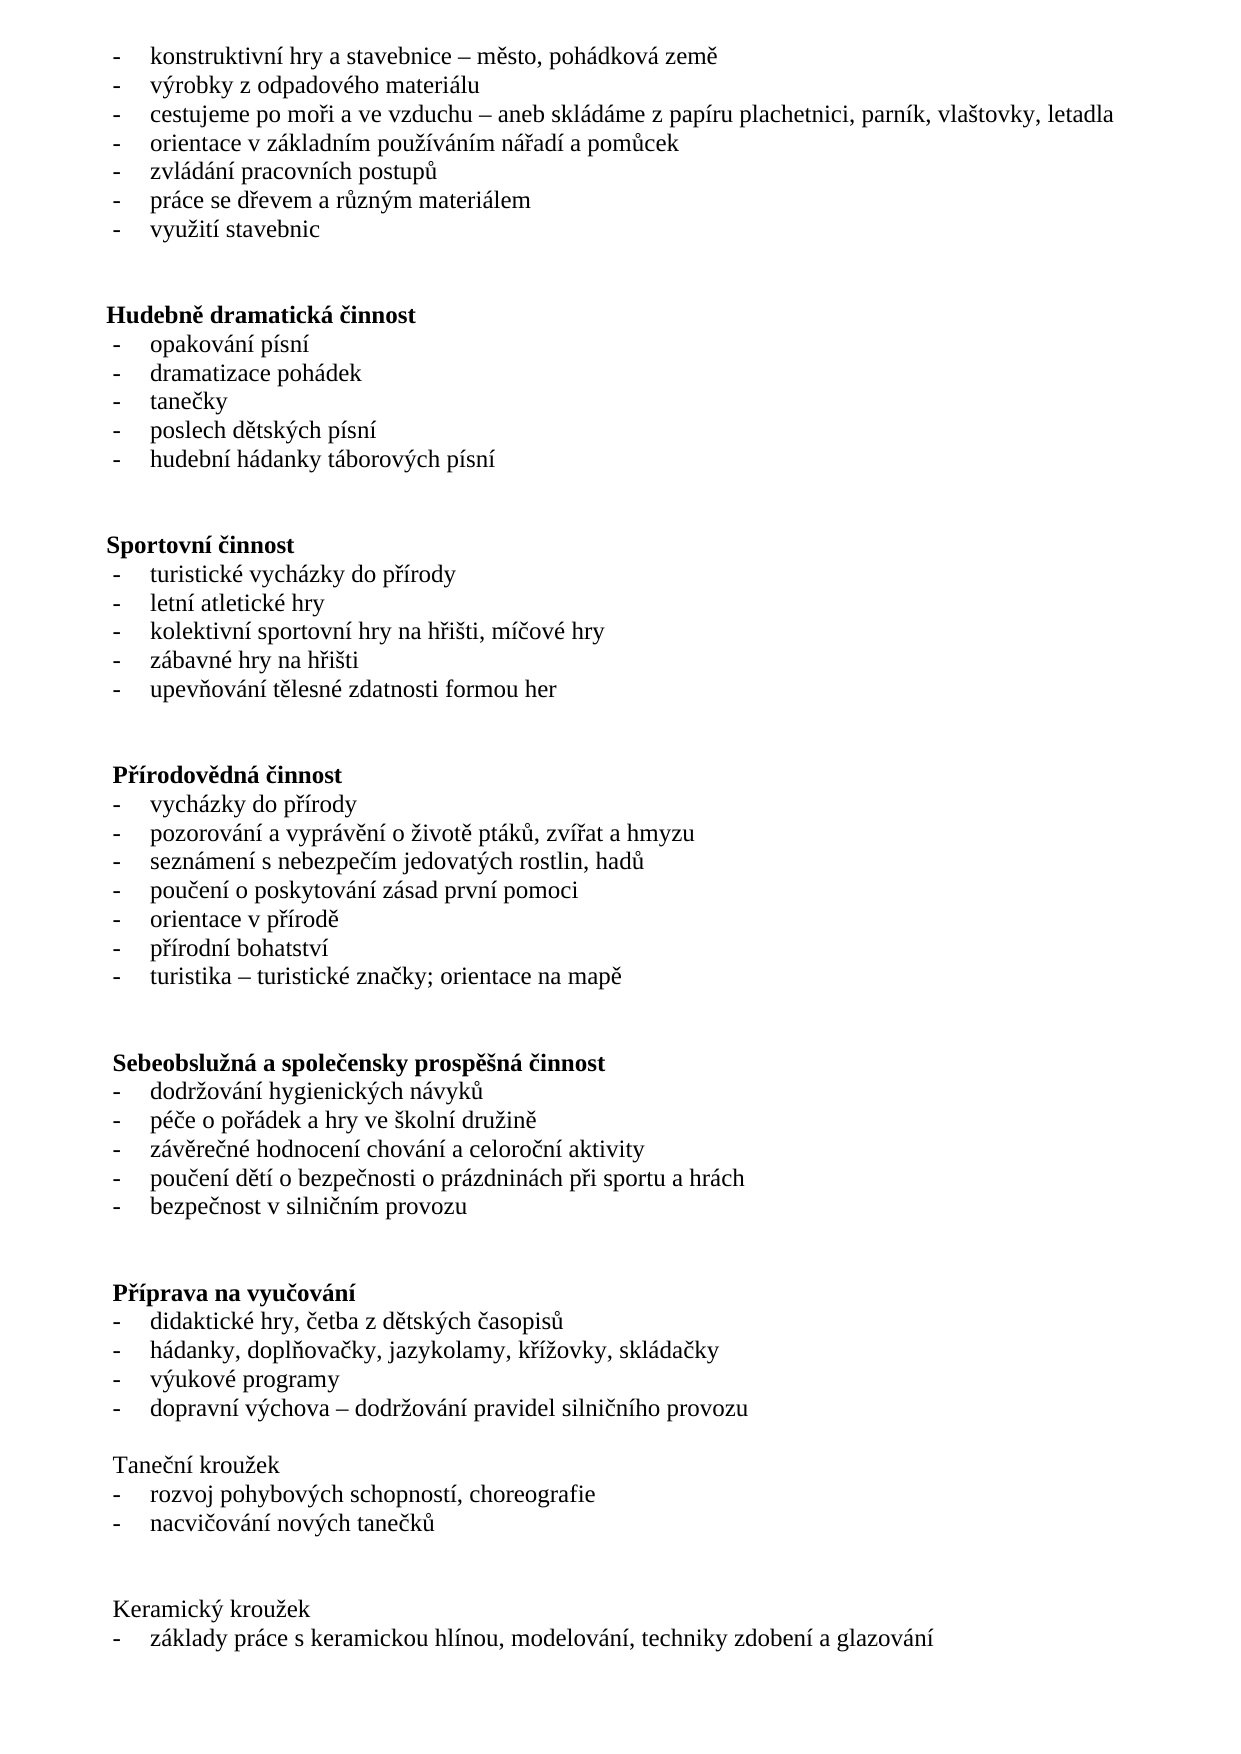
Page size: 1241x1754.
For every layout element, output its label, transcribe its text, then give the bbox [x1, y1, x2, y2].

list práce se dřevem a různým materiálem [112, 185, 1165, 214]
list nacvičování nových tanečků [112, 1508, 1165, 1536]
list hudební hádanky táborových písní [112, 444, 1165, 473]
list přírodní bohatství [112, 933, 1165, 961]
text Taneční kroužek [75, 1450, 1165, 1479]
text Keramický kroužek [75, 1594, 1165, 1623]
list využití stavebnic [112, 214, 1165, 243]
list dopravní výchova – dodržování pravidel silničního provozu [112, 1393, 1165, 1421]
list seznámení s nebezpečím jedovatých rostlin, hadů [112, 846, 1165, 875]
list poučení o poskytování zásad první pomoci [112, 875, 1165, 904]
list dodržování hygienických návyků [112, 1076, 1165, 1105]
list vycházky do přírody [112, 789, 1165, 818]
list poučení dětí o bezpečnosti o prázdninách při sportu a hrách [112, 1163, 1165, 1191]
list hádanky, doplňovačky, jazykolamy, křížovky, skládačky [112, 1335, 1165, 1364]
list turistické vycházky do přírody [112, 559, 1165, 588]
list orientace v přírodě [112, 904, 1165, 933]
list opakování písní [112, 329, 1165, 358]
list tanečky [112, 386, 1165, 415]
list kolektivní sportovní hry na hřišti, míčové hry [112, 616, 1165, 645]
list orientace v základním používáním nářadí a pomůcek [112, 128, 1165, 156]
list bezpečnost v silničním provozu [112, 1191, 1165, 1220]
text Příprava na vyučování [112, 1278, 1165, 1306]
list výukové programy [112, 1364, 1165, 1393]
list upevňování tělesné zdatnosti formou her [112, 674, 1165, 703]
list konstruktivní hry a stavebnice – město, pohádková země [112, 41, 1165, 70]
list cestujeme po moři a ve vzduchu – aneb skládáme z papíru plachetnici, parník, vlaštovky, letadla [112, 99, 1165, 128]
text Přírodovědná činnost [112, 760, 1165, 789]
list zvládání pracovních postupů [112, 156, 1165, 185]
list výrobky z odpadového materiálu [112, 70, 1165, 99]
text Sportovní činnost [75, 530, 1165, 559]
list rozvoj pohybových schopností, choreografie [112, 1479, 1165, 1508]
list letní atletické hry [112, 588, 1165, 616]
list turistika – turistické značky; orientace na mapě [112, 961, 1165, 990]
text Sebeobslužná a společensky prospěšná činnost [112, 1048, 1165, 1076]
list zábavné hry na hřišti [112, 645, 1165, 674]
list základy práce s keramickou hlínou, modelování, techniky zdobení a glazování [112, 1623, 1165, 1651]
list pozorování a vyprávění o životě ptáků, zvířat a hmyzu [112, 818, 1165, 846]
list závěrečné hodnocení chování a celoroční aktivity [112, 1134, 1165, 1163]
list poslech dětských písní [112, 415, 1165, 444]
list péče o pořádek a hry ve školní družině [112, 1105, 1165, 1134]
text Hudebně dramatická činnost [75, 300, 1165, 329]
list dramatizace pohádek [112, 358, 1165, 386]
list didaktické hry, četba z dětských časopisů [112, 1306, 1165, 1335]
